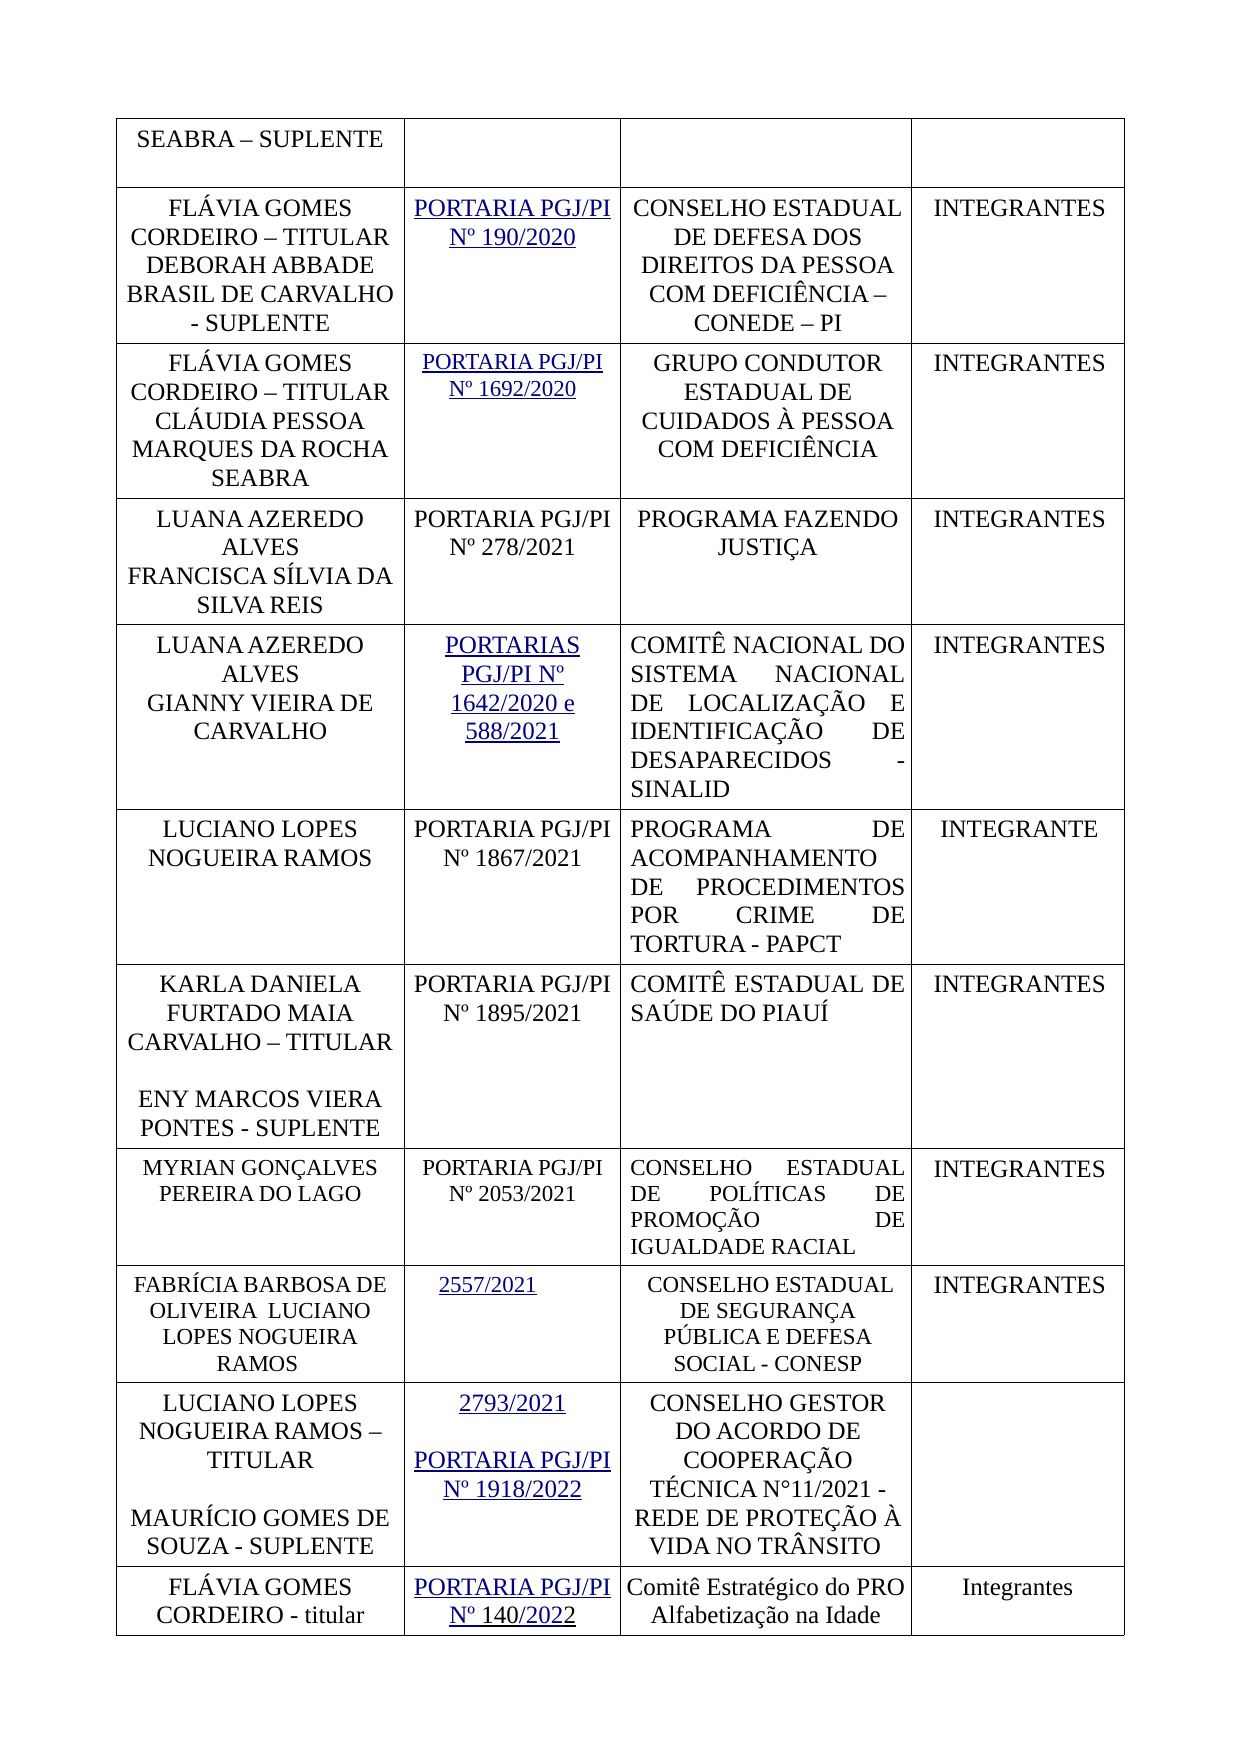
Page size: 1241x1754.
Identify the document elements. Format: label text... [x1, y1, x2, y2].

table_cell Integrante [912, 810, 1124, 964]
table_cell FLÁVIA GOMES CORDEIRO - titular [117, 1567, 404, 1635]
table_cell 2557/2021 [405, 1266, 620, 1382]
table_cell Integrantes [912, 625, 1124, 808]
table_cell Integrantes [912, 188, 1124, 342]
table_cell PROGRAMA FAZENDO JUSTIÇA [621, 499, 911, 624]
table_cell SEABRA – SUPLENTE [117, 119, 404, 187]
table_cell MYRIAN GONÇALVES PEREIRA DO LAGO [117, 1149, 404, 1265]
table_cell CONSELHO ESTADUAL DE POLÍTICAS DE PROMOÇÃO DE IGUALDADE RACIAL [621, 1149, 911, 1265]
table_cell [405, 119, 620, 187]
table_cell PORTARIA PGJ/PI Nº 278/2021 [405, 499, 620, 624]
table_cell LUCIANO LOPES NOGUEIRA RAMOS [117, 810, 404, 964]
table_cell FLÁVIA GOMES CORDEIRO – TITULAR CLÁUDIA PESSOA MARQUES DA ROCHA SEABRA [117, 344, 404, 498]
table_cell Integrantes [912, 344, 1124, 498]
table_cell Comitê Estratégico do PRO Alfabetização na Idade [621, 1567, 911, 1635]
table_cell Comitê estadual de saúde do piauí [621, 965, 911, 1148]
table_cell [912, 1383, 1124, 1566]
table_cell PORTARIA PGJ/PI Nº 1867/2021 [405, 810, 620, 964]
table_cell COMITÊ NACIONAL DO SISTEMA NACIONAL DE LOCALIZAÇÃO E IDENTIFICAÇÃO DE DESAPARECIDOS - SINALID [621, 625, 911, 808]
table_cell Programa de Acompanhamento de Procedimentos por Crime de Tortura - PAPCT [621, 810, 911, 964]
table_cell FABRÍCIA BARBOSA DE OLIVEIRA LUCIANO LOPES NOGUEIRA RAMOS [117, 1266, 404, 1382]
table_cell CONSELHO ESTADUAL DE DEFESA DOS DIREITOS DA PESSOA COM DEFICIÊNCIA – CONEDE – PI [621, 188, 911, 342]
table_cell 2793/2021 PORTARIA PGJ/PI Nº 1918/2022 [405, 1383, 620, 1566]
table_cell PORTARIA PGJ/PI Nº 2053/2021 [405, 1149, 620, 1265]
table_cell LUANA AZEREDO ALVES FRANCISCA SÍLVIA DA SILVA REIS [117, 499, 404, 624]
table_cell LUANA AZEREDO ALVES GIANNY VIEIRA DE CARVALHO [117, 625, 404, 808]
table_cell LUCIANO LOPES NOGUEIRA RAMOS – titular maurício gomes de souza - suplente [117, 1383, 404, 1566]
table_cell Integrantes [912, 499, 1124, 624]
table_cell PORTARIAS PGJ/PI Nº 1642/2020 e 588/2021 [405, 625, 620, 808]
table_cell Integrantes [912, 1567, 1124, 1635]
table_cell PORTARIA PGJ/PI Nº 1692/2020 [405, 344, 620, 498]
table_cell Integrantes [912, 1266, 1124, 1382]
table_cell PORTARIA PGJ/PI Nº 1895/2021 [405, 965, 620, 1148]
table_cell FLÁVIA GOMES CORDEIRO – TITULAR DEBORAH ABBADE BRASIL DE CARVALHO - SUPLENTE [117, 188, 404, 342]
table_cell [912, 119, 1124, 187]
table_cell GRUPO CONDUTOR ESTADUAL DE CUIDADOS À PESSOA COM DEFICIÊNCIA [621, 344, 911, 498]
table_cell PORTARIA PGJ/PI Nº 190/2020 [405, 188, 620, 342]
table_cell Integrantes [912, 965, 1124, 1148]
table_cell Conselho Gestor do Acordo de Cooperação Técnica n°11/2021 - Rede de Proteção à Vida no Trânsito [621, 1383, 911, 1566]
table_cell Conselho Estadual de Segurança Pública e Defesa Social - CONESP [621, 1266, 911, 1382]
table_cell Integrantes [912, 1149, 1124, 1265]
table_cell PORTARIA PGJ/PI Nº 140/2022 [405, 1567, 620, 1635]
table_cell Karla daniela furtado maia carvalho – titular eny marcos viera pontes - suplente [117, 965, 404, 1148]
table_cell [621, 119, 911, 187]
